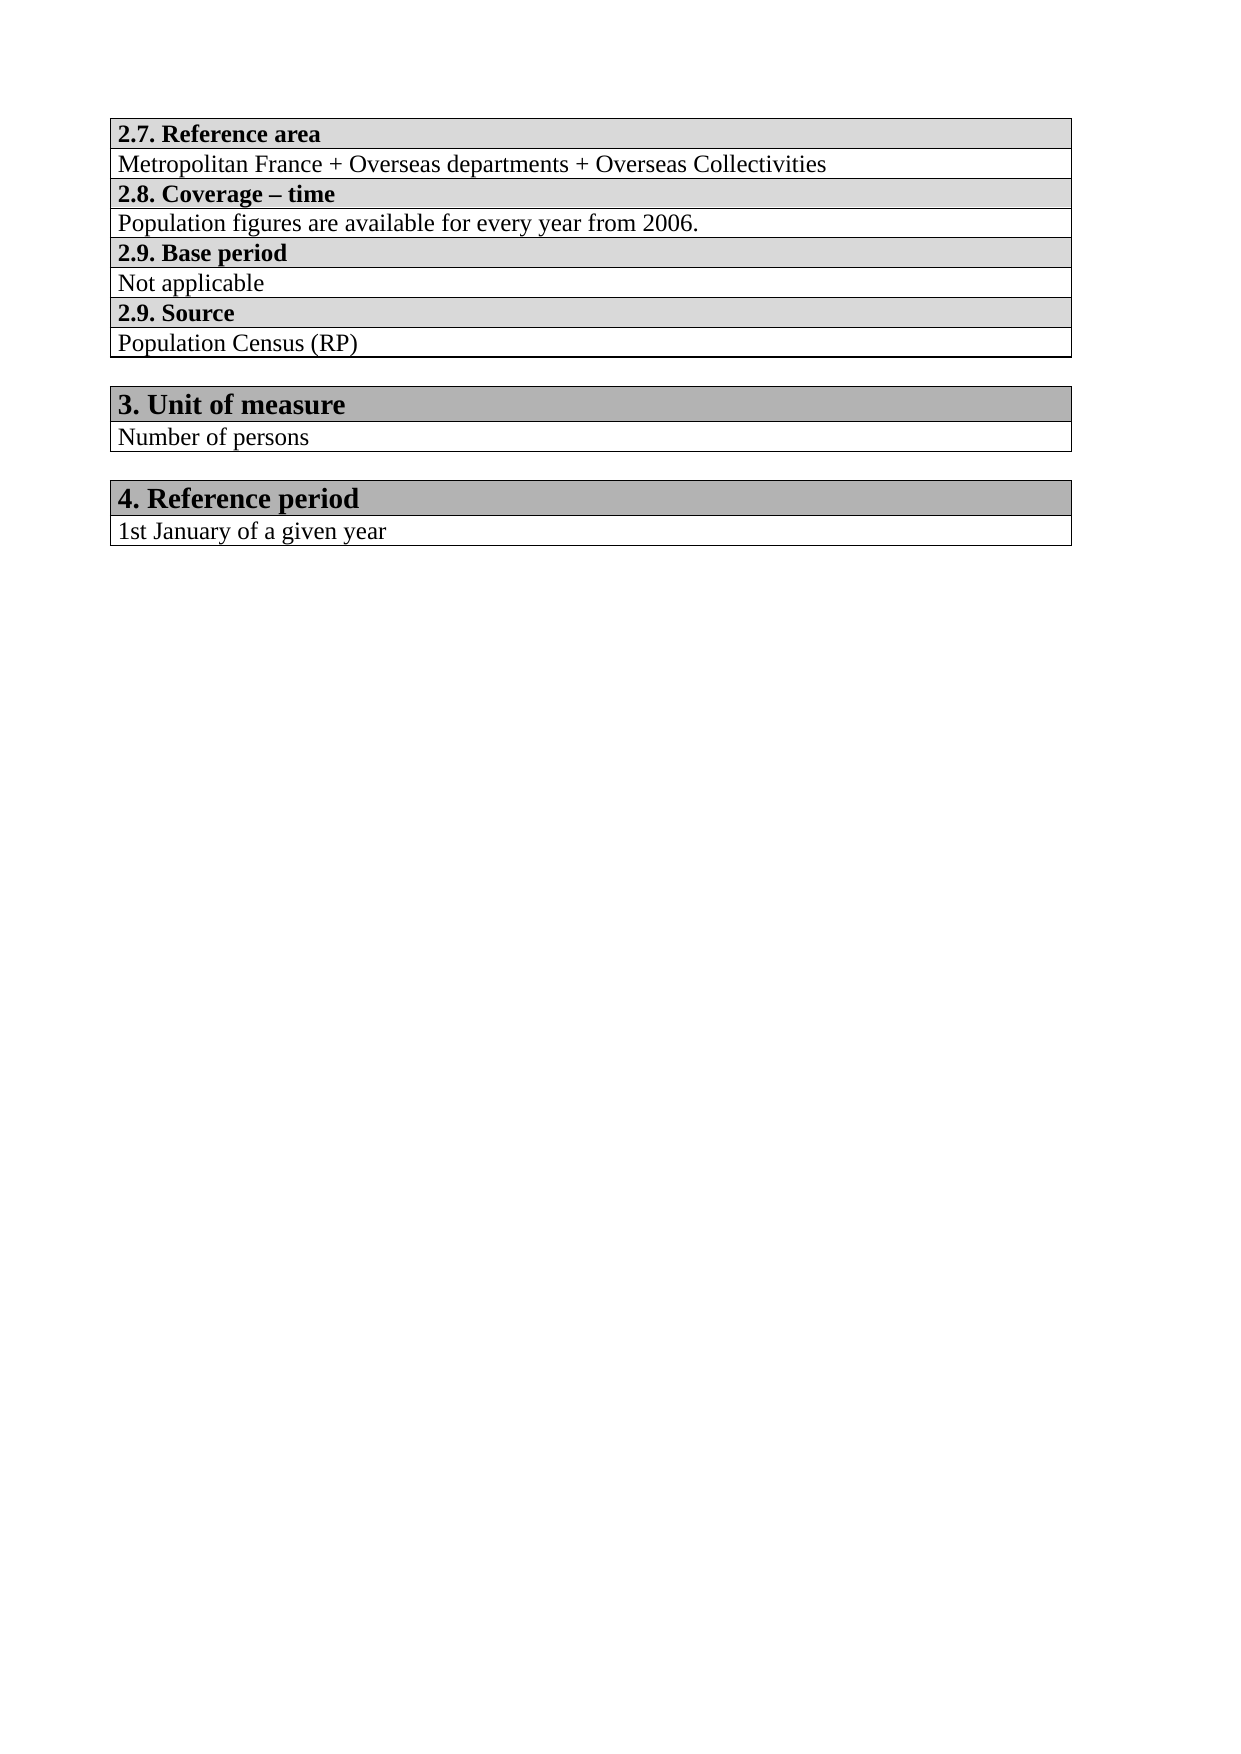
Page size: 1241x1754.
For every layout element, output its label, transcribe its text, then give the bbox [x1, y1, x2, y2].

table_cell Population Census (RP) [111, 328, 1071, 356]
table_cell 2.7. Reference area [111, 119, 1071, 148]
table_cell 1st January of a given year [111, 516, 1071, 545]
table_cell Number of persons [111, 422, 1071, 451]
table_cell Metropolitan France + Overseas departments + Overseas Collectivities [111, 149, 1071, 178]
table_cell 2.9. Source [111, 298, 1071, 327]
table_header 4. Reference period [111, 481, 1071, 515]
table_cell Population figures are available for every year from 2006. [111, 209, 1071, 237]
table_header 3. Unit of measure [111, 387, 1071, 421]
table_cell Not applicable [111, 268, 1071, 297]
table_cell 2.9. Base period [111, 238, 1071, 267]
table_cell 2.8. Coverage – time [111, 179, 1071, 207]
